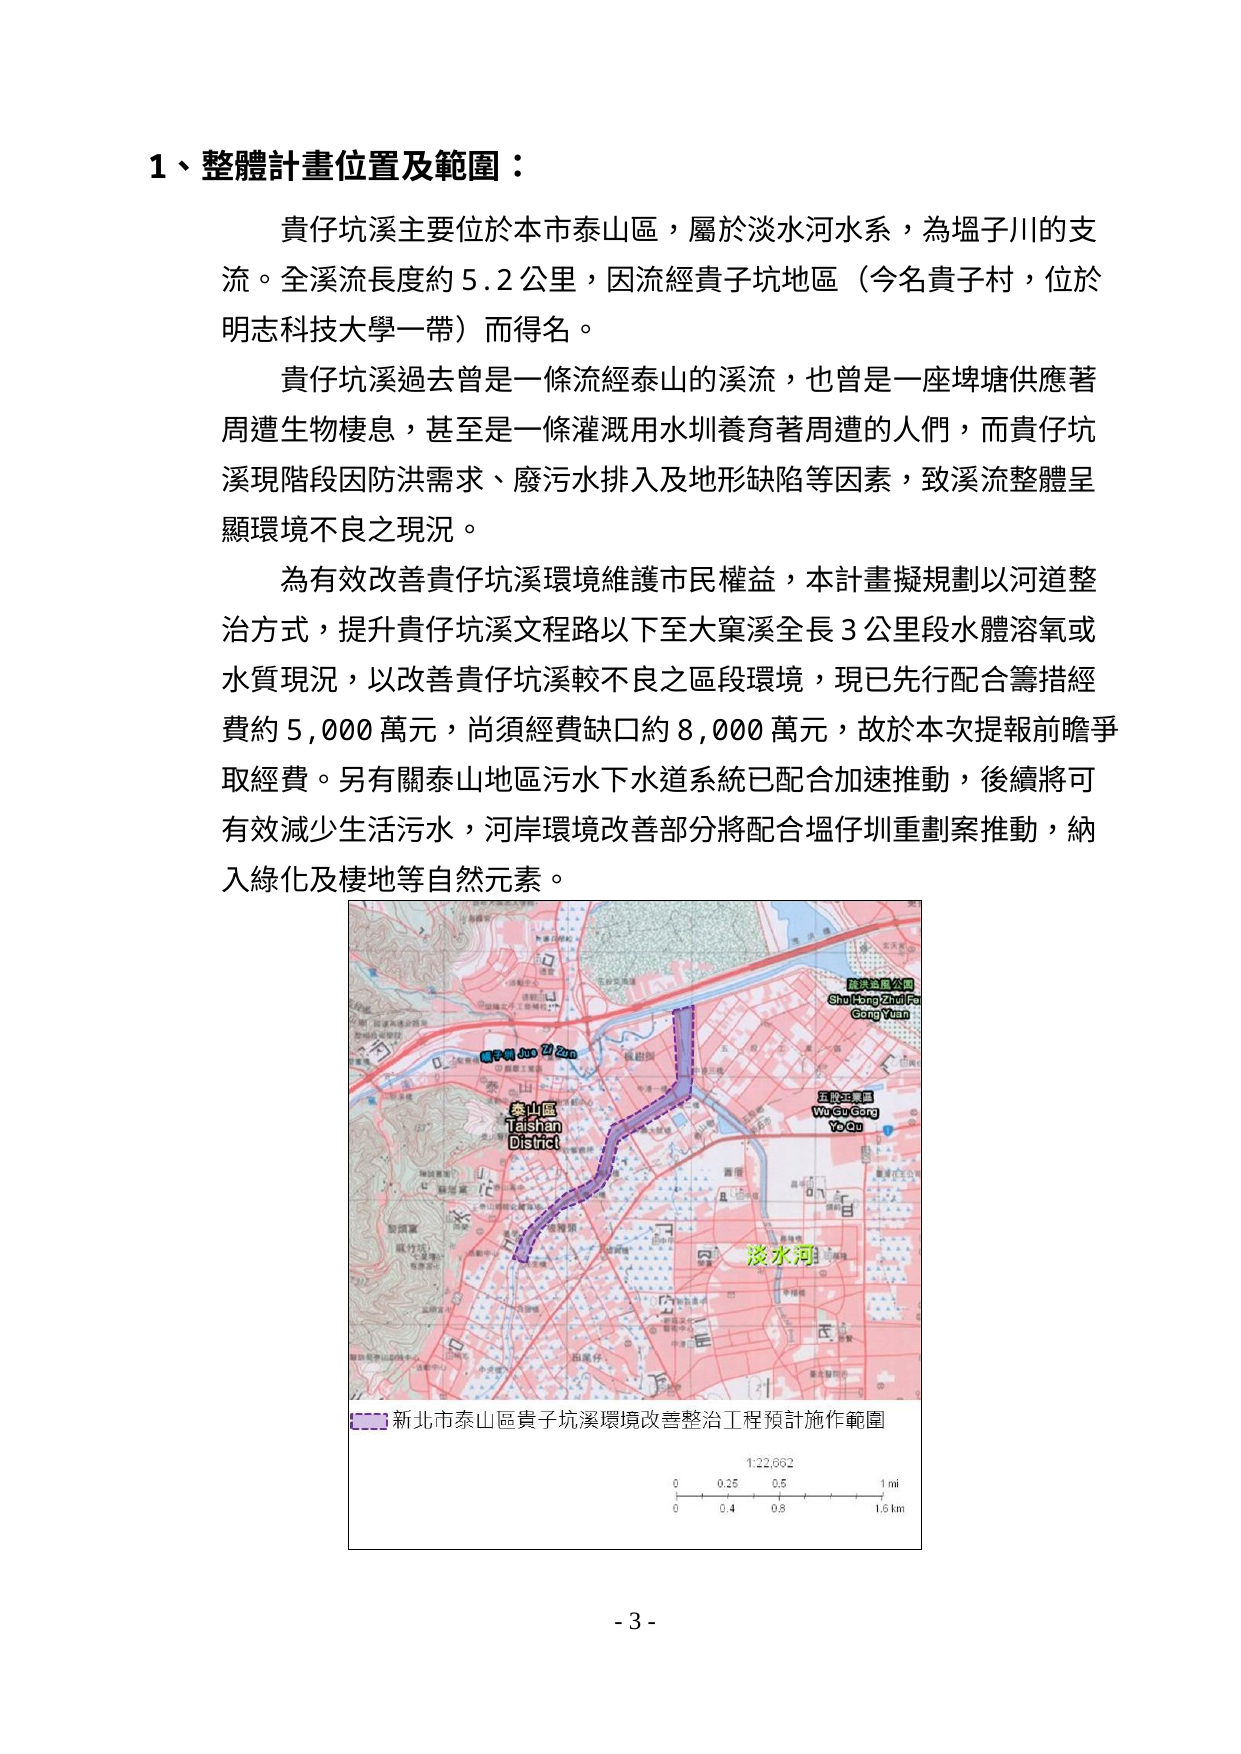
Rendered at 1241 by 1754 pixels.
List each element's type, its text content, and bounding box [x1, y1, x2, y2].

text 為有效改善貴仔坑溪環境維護市民權益，本計畫擬規劃以河道整治方式，提升貴仔坑溪文程路以下至大窠溪全長3公里段水體溶氧或水質現況，以改善貴仔坑溪較不良之區段環境，現已先行配合籌措經費約5,000萬元，尚須經費缺口約8,000萬元，故於本次提報前瞻爭取經費。另有關泰山地區污水下水道系統已配合加速推動，後續將可有效減少生活污水，河岸環境改善部分將配合塭仔圳重劃案推動，納入綠化及棲地等自然元素。 [221, 550, 1122, 900]
text 貴仔坑溪主要位於本市泰山區，屬於淡水河水系，為塭子川的支流。全溪流長度約5.2公里，因流經貴子坑地區（今名貴子村，位於明志科技大學一帶）而得名。 [221, 200, 1122, 350]
text 貴仔坑溪過去曾是一條流經泰山的溪流，也曾是一座埤塘供應著周遭生物棲息，甚至是一條灌溉用水圳養育著周遭的人們，而貴仔坑溪現階段因防洪需求、廢污水排入及地形缺陷等因素，致溪流整體呈顯環境不良之現況。 [221, 350, 1122, 550]
list 整體計畫位置及範圍： [148, 139, 1122, 188]
